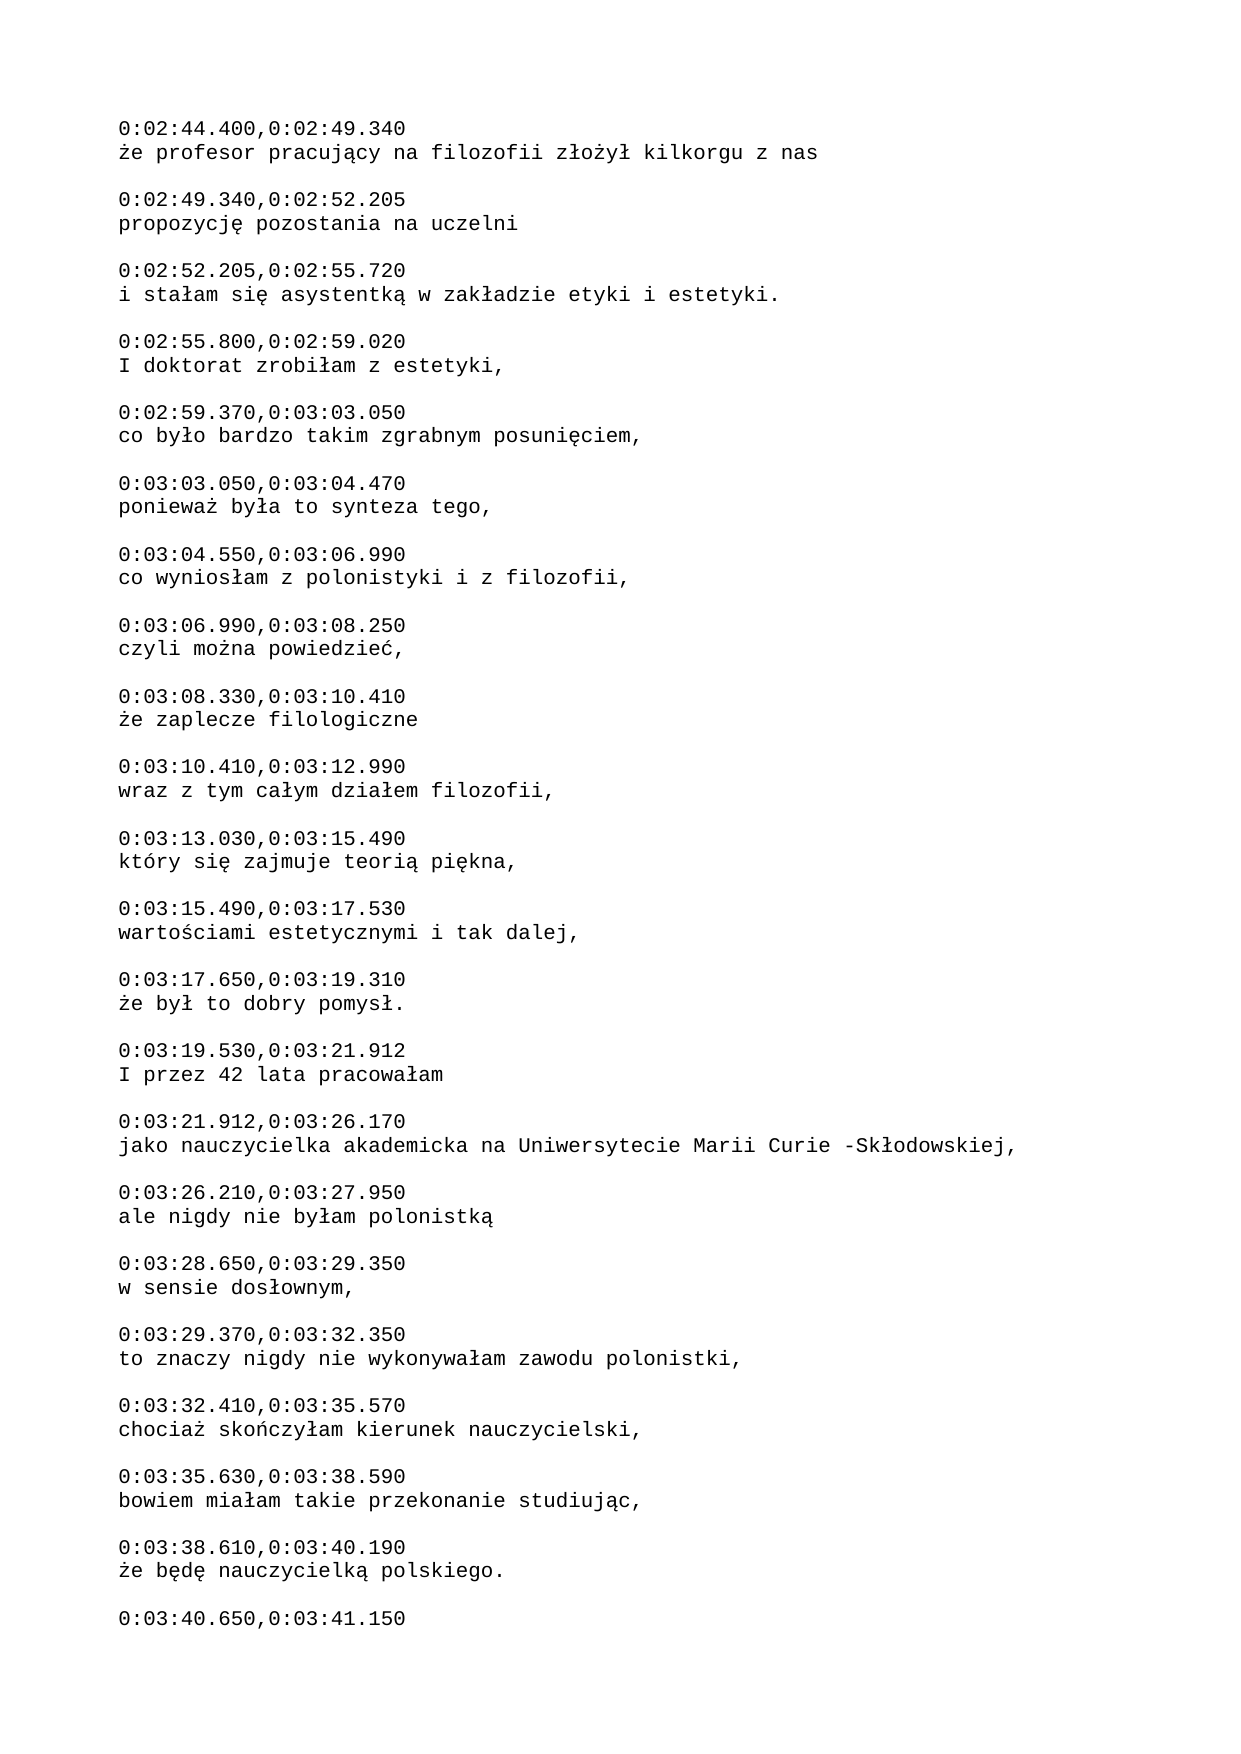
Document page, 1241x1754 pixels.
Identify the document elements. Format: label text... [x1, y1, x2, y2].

text 0:02:49.340,0:02:52.205 [118, 189, 1122, 213]
text 0:03:32.410,0:03:35.570 [118, 1395, 1122, 1419]
text 0:03:15.490,0:03:17.530 [118, 898, 1122, 922]
text że profesor pracujący na filozofii złożył kilkorgu z nas [118, 142, 1122, 165]
text 0:02:44.400,0:02:49.340 [118, 118, 1122, 142]
text bowiem miałam takie przekonanie studiując, [118, 1489, 1122, 1513]
text 0:03:26.210,0:03:27.950 [118, 1182, 1122, 1206]
text wartościami estetycznymi i tak dalej, [118, 922, 1122, 946]
text 0:03:03.050,0:03:04.470 [118, 473, 1122, 496]
text 0:03:06.990,0:03:08.250 [118, 615, 1122, 638]
text 0:03:35.630,0:03:38.590 [118, 1466, 1122, 1489]
text propozycję pozostania na uczelni [118, 213, 1122, 236]
text i stałam się asystentką w zakładzie etyki i estetyki. [118, 284, 1122, 307]
text 0:03:19.530,0:03:21.912 [118, 1040, 1122, 1064]
text ale nigdy nie byłam polonistką [118, 1206, 1122, 1229]
text co wyniosłam z polonistyki i z filozofii, [118, 567, 1122, 591]
text 0:03:17.650,0:03:19.310 [118, 969, 1122, 993]
text że zaplecze filologiczne [118, 709, 1122, 733]
text 0:03:04.550,0:03:06.990 [118, 544, 1122, 567]
text 0:03:10.410,0:03:12.990 [118, 757, 1122, 780]
text wraz z tym całym działem filozofii, [118, 780, 1122, 804]
text I przez 42 lata pracowałam [118, 1064, 1122, 1088]
text 0:03:29.370,0:03:32.350 [118, 1324, 1122, 1348]
text chociaż skończyłam kierunek nauczycielski, [118, 1419, 1122, 1442]
text ponieważ była to synteza tego, [118, 496, 1122, 520]
text że będę nauczycielką polskiego. [118, 1561, 1122, 1584]
text jako nauczycielka akademicka na Uniwersytecie Marii Curie -Skłodowskiej, [118, 1135, 1122, 1158]
text I doktorat zrobiłam z estetyki, [118, 354, 1122, 378]
text 0:03:08.330,0:03:10.410 [118, 686, 1122, 709]
text 0:02:59.370,0:03:03.050 [118, 402, 1122, 426]
text to znaczy nigdy nie wykonywałam zawodu polonistki, [118, 1348, 1122, 1371]
text czyli można powiedzieć, [118, 638, 1122, 662]
text 0:02:55.800,0:02:59.020 [118, 331, 1122, 354]
text w sensie dosłownym, [118, 1277, 1122, 1300]
text co było bardzo takim zgrabnym posunięciem, [118, 426, 1122, 449]
text że był to dobry pomysł. [118, 993, 1122, 1017]
text 0:03:38.610,0:03:40.190 [118, 1537, 1122, 1561]
text który się zajmuje teorią piękna, [118, 851, 1122, 875]
text 0:03:21.912,0:03:26.170 [118, 1111, 1122, 1135]
text 0:03:40.650,0:03:41.150 [118, 1608, 1122, 1631]
text 0:03:28.650,0:03:29.350 [118, 1253, 1122, 1277]
text 0:03:13.030,0:03:15.490 [118, 827, 1122, 851]
text 0:02:52.205,0:02:55.720 [118, 260, 1122, 284]
